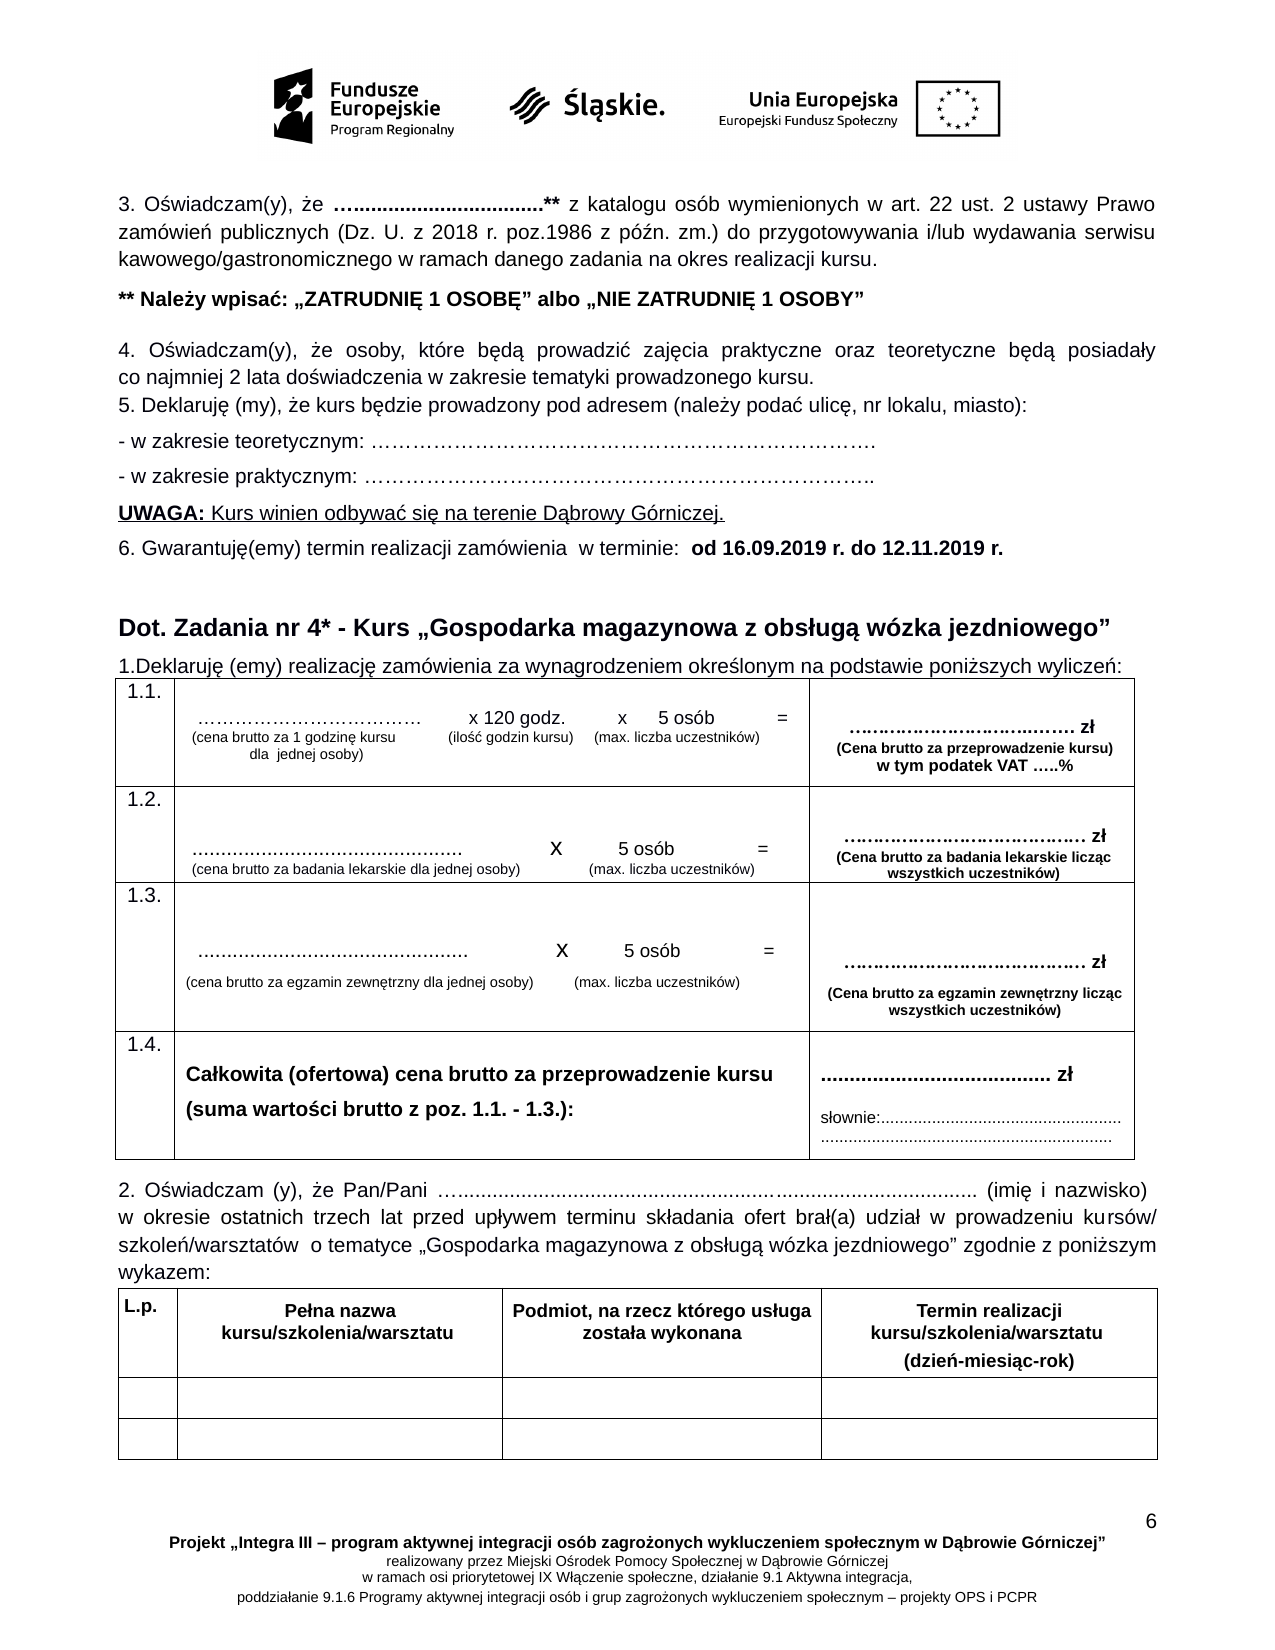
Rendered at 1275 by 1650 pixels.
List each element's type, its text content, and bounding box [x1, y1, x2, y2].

table_cell 1.2. [116, 787, 174, 882]
table_cell 1.3. [116, 883, 174, 1031]
table_cell ........................................ zł słownie:................................................................................................................... [810, 1032, 1134, 1159]
text 3. Oświadczam(y), że ….................................** z katalogu osób wymienionych w art. 22 ust. 2 ustawy Prawo zamówień publicznych (Dz. U. z 2018 r. poz.1986 z późn. zm.) do przygotowywania i/lub wydawania serwisu kawowego/gastronomicznego w ramach danego zadania na okres realizacji kursu. [118, 192, 1157, 271]
table_cell [822, 1378, 1157, 1418]
text Dot. Zadania nr 4* - Kurs „Gospodarka magazynowa z obsługą wózka jezdniowego” [118, 613, 1157, 642]
table_cell …………………………………… zł (Cena brutto za badania lekarskie licząc wszystkich uczestników) [810, 787, 1134, 882]
text - w zakresie teoretycznym: ………………………………………………………………. [118, 428, 1157, 452]
text 4. Oświadczam(y), że osoby, które będą prowadzić zajęcia praktyczne oraz teoretyczne będą posiadały co najmniej 2 lata doświadczenia w zakresie tematyki prowadzonego kursu. [118, 337, 1157, 389]
table_header L.p. [119, 1289, 177, 1377]
table_header 1.1. [116, 679, 174, 786]
table_cell …………………………………… zł (Cena brutto za egzamin zewnętrzny licząc wszystkich uczestników) [810, 883, 1134, 1031]
table_header Termin realizacji kursu/szkolenia/warsztatu (dzień-miesiąc-rok) [822, 1289, 1157, 1377]
text 5. Deklaruję (my), że kurs będzie prowadzony pod adresem (należy podać ulicę, nr lokalu, miasto): [118, 392, 1157, 416]
table_cell [503, 1419, 821, 1459]
text UWAGA: Kurs winien odbywać się na terenie Dąbrowy Górniczej. [118, 500, 1157, 524]
table_header …………………………..……. zł (Cena brutto za przeprowadzenie kursu) w tym podatek VAT …..% [810, 679, 1134, 786]
table_header Pełna nazwa kursu/szkolenia/warsztatu [178, 1289, 502, 1377]
table_cell Całkowita (ofertowa) cena brutto za przeprowadzenie kursu (suma wartości brutto z poz. 1.1. - 1.3.): [175, 1032, 809, 1159]
table_cell [822, 1419, 1157, 1459]
table_cell 1.4. [116, 1032, 174, 1159]
table_cell ............................................... x 5 osób = (cena brutto za egzamin zewnętrzny dla jednej osoby) (max. liczba uczestników) [175, 883, 809, 1031]
text - w zakresie praktycznym: ……………………………………………………………….. [118, 464, 1157, 488]
text ** Należy wpisać: „ZATRUDNIĘ 1 OSOBĘ” albo „NIE ZATRUDNIĘ 1 OSOBY” [118, 286, 1157, 310]
table_cell [178, 1378, 502, 1418]
table_cell [119, 1419, 177, 1459]
table_cell ............................................... x 5 osób = (cena brutto za badania lekarskie dla jednej osoby) (max. liczba uczestników) [175, 787, 809, 882]
table_cell [178, 1419, 502, 1459]
table_cell [119, 1378, 177, 1418]
text 6. Gwarantuję(emy) termin realizacji zamówienia w terminie: od 16.09.2019 r. do 12.11.2019 r. [118, 536, 1157, 560]
table_cell [503, 1378, 821, 1418]
text 1.Deklaruję (emy) realizację zamówienia za wynagrodzeniem określonym na podstawie poniższych wyliczeń: [118, 653, 1157, 677]
list 2. Oświadczam (y), że Pan/Pani ….......................................................................................... (imię i nazwisko) w okresie ostatnich trzech lat przed upływem terminu składania ofert brał(a) udział w prowadzeniu kursów/ szkoleń/warsztatów o tematyce „Gospodarka magazynowa z obsługą wózka jezdniowego” zgodnie z poniższym wykazem: [118, 1178, 1157, 1284]
table_header Podmiot, na rzecz którego usługa została wykonana [503, 1289, 821, 1377]
table_header ……………………………… x 120 godz. x 5 osób = (cena brutto za 1 godzinę kursu (ilość godzin kursu) (max. liczba uczestników) dla jednej osoby) [175, 679, 809, 786]
